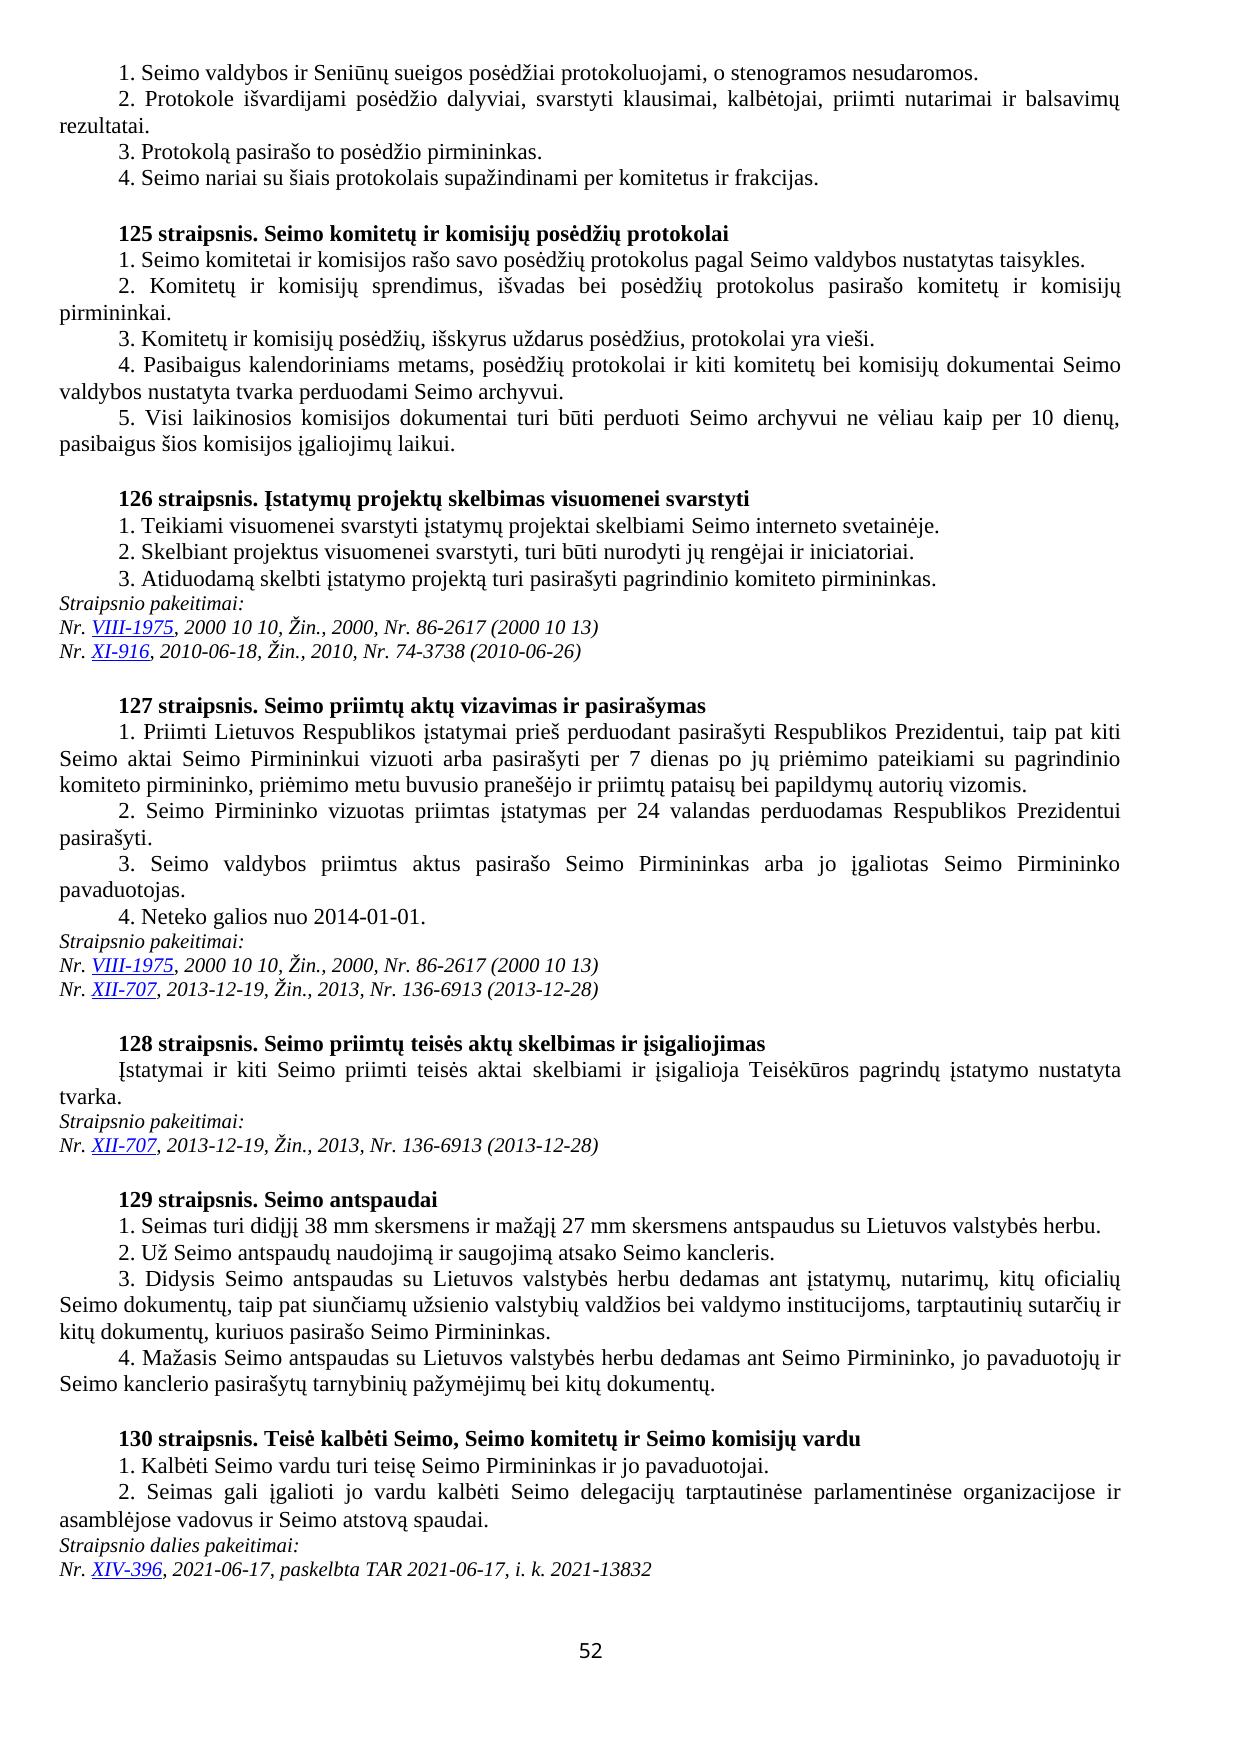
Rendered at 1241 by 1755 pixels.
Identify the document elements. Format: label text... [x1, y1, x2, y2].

text 2. Protokole išvardijami posėdžio dalyviai, svarstyti klausimai, kalbėtojai, priimti nutarimai ir balsavimų rezultatai. [59, 85, 1122, 138]
text 125 straipsnis. Seimo komitetų ir komisijų posėdžių protokolai [59, 219, 1122, 246]
text 1. Seimo valdybos ir Seniūnų sueigos posėdžiai protokoluojami, o stenogramos nesudaromos. [59, 59, 1122, 85]
text 3. Komitetų ir komisijų posėdžių, išskyrus uždarus posėdžius, protokolai yra vieši. [59, 325, 1122, 351]
text Nr. XII-707, 2013-12-19, Žin., 2013, Nr. 136-6913 (2013-12-28) [59, 977, 1122, 1001]
text 4. Pasibaigus kalendoriniams metams, posėdžių protokolai ir kiti komitetų bei komisijų dokumentai Seimo valdybos nustatyta tvarka perduodami Seimo archyvui. [59, 351, 1122, 404]
text 2. Seimas gali įgalioti jo vardu kalbėti Seimo delegacijų tarptautinėse parlamentinėse organizacijose ir asamblėjose vadovus ir Seimo atstovą spaudai. [59, 1478, 1122, 1533]
text 3. Protokolą pasirašo to posėdžio pirmininkas. [59, 138, 1122, 164]
text 4. Seimo nariai su šiais protokolais supažindinami per komitetus ir frakcijas. [59, 164, 1122, 191]
text Nr. XIV-396, 2021-06-17, paskelbta TAR 2021-06-17, i. k. 2021-13832 [59, 1557, 1122, 1581]
text Straipsnio dalies pakeitimai: [59, 1533, 1122, 1557]
text Nr. VIII-1975, 2000 10 10, Žin., 2000, Nr. 86-2617 (2000 10 13) [59, 615, 1122, 639]
text Nr. XI-916, 2010-06-18, Žin., 2010, Nr. 74-3738 (2010-06-26) [59, 639, 1122, 663]
text 2. Skelbiant projektus visuomenei svarstyti, turi būti nurodyti jų rengėjai ir iniciatoriai. [59, 538, 1122, 564]
text 130 straipsnis. Teisė kalbėti Seimo, Seimo komitetų ir Seimo komisijų vardu [59, 1426, 1122, 1452]
text 3. Atiduodamą skelbti įstatymo projektą turi pasirašyti pagrindinio komiteto pirmininkas. [59, 564, 1122, 591]
text Nr. VIII-1975, 2000 10 10, Žin., 2000, Nr. 86-2617 (2000 10 13) [59, 953, 1122, 977]
text Straipsnio pakeitimai: [59, 929, 1122, 953]
text 2. Komitetų ir komisijų sprendimus, išvadas bei posėdžių protokolus pasirašo komitetų ir komisijų pirmininkai. [59, 272, 1122, 325]
text 2. Seimo Pirmininko vizuotas priimtas įstatymas per 24 valandas perduodamas Respublikos Prezidentui pasirašyti. [59, 797, 1122, 850]
text Straipsnio pakeitimai: [59, 591, 1122, 615]
text Įstatymai ir kiti Seimo priimti teisės aktai skelbiami ir įsigalioja Teisėkūros pagrindų įstatymo nustatyta tvarka. [59, 1056, 1122, 1109]
text 128 straipsnis. Seimo priimtų teisės aktų skelbimas ir įsigaliojimas [59, 1030, 1122, 1056]
text 4. Neteko galios nuo 2014-01-01. [59, 903, 1122, 929]
text Straipsnio pakeitimai: [59, 1109, 1122, 1133]
text 1. Seimo komitetai ir komisijos rašo savo posėdžių protokolus pagal Seimo valdybos nustatytas taisykles. [59, 246, 1122, 272]
text 1. Kalbėti Seimo vardu turi teisę Seimo Pirmininkas ir jo pavaduotojai. [59, 1452, 1122, 1478]
text 5. Visi laikinosios komisijos dokumentai turi būti perduoti Seimo archyvui ne vėliau kaip per 10 dienų, pasibaigus šios komisijos įgaliojimų laikui. [59, 404, 1122, 457]
text 4. Mažasis Seimo antspaudas su Lietuvos valstybės herbu dedamas ant Seimo Pirmininko, jo pavaduotojų ir Seimo kanclerio pasirašytų tarnybinių pažymėjimų bei kitų dokumentų. [59, 1344, 1122, 1397]
text 1. Seimas turi didįjį 38 mm skersmens ir mažąjį 27 mm skersmens antspaudus su Lietuvos valstybės herbu. [59, 1212, 1122, 1239]
text 127 straipsnis. Seimo priimtų aktų vizavimas ir pasirašymas [59, 692, 1122, 718]
text 3. Didysis Seimo antspaudas su Lietuvos valstybės herbu dedamas ant įstatymų, nutarimų, kitų oficialių Seimo dokumentų, taip pat siunčiamų užsienio valstybių valdžios bei valdymo institucijoms, tarptautinių sutarčių ir kitų dokumentų, kuriuos pasirašo Seimo Pirmininkas. [59, 1265, 1122, 1344]
text 1. Teikiami visuomenei svarstyti įstatymų projektai skelbiami Seimo interneto svetainėje. [59, 512, 1122, 538]
text Nr. XII-707, 2013-12-19, Žin., 2013, Nr. 136-6913 (2013-12-28) [59, 1133, 1122, 1157]
text 129 straipsnis. Seimo antspaudai [59, 1186, 1122, 1212]
text 1. Priimti Lietuvos Respublikos įstatymai prieš perduodant pasirašyti Respublikos Prezidentui, taip pat kiti Seimo aktai Seimo Pirmininkui vizuoti arba pasirašyti per 7 dienas po jų priėmimo pateikiami su pagrindinio komiteto pirmininko, priėmimo metu buvusio pranešėjo ir priimtų pataisų bei papildymų autorių vizomis. [59, 718, 1122, 797]
text 3. Seimo valdybos priimtus aktus pasirašo Seimo Pirmininkas arba jo įgaliotas Seimo Pirmininko pavaduotojas. [59, 850, 1122, 903]
text 126 straipsnis. Įstatymų projektų skelbimas visuomenei svarstyti [59, 486, 1122, 512]
text 2. Už Seimo antspaudų naudojimą ir saugojimą atsako Seimo kancleris. [59, 1239, 1122, 1265]
